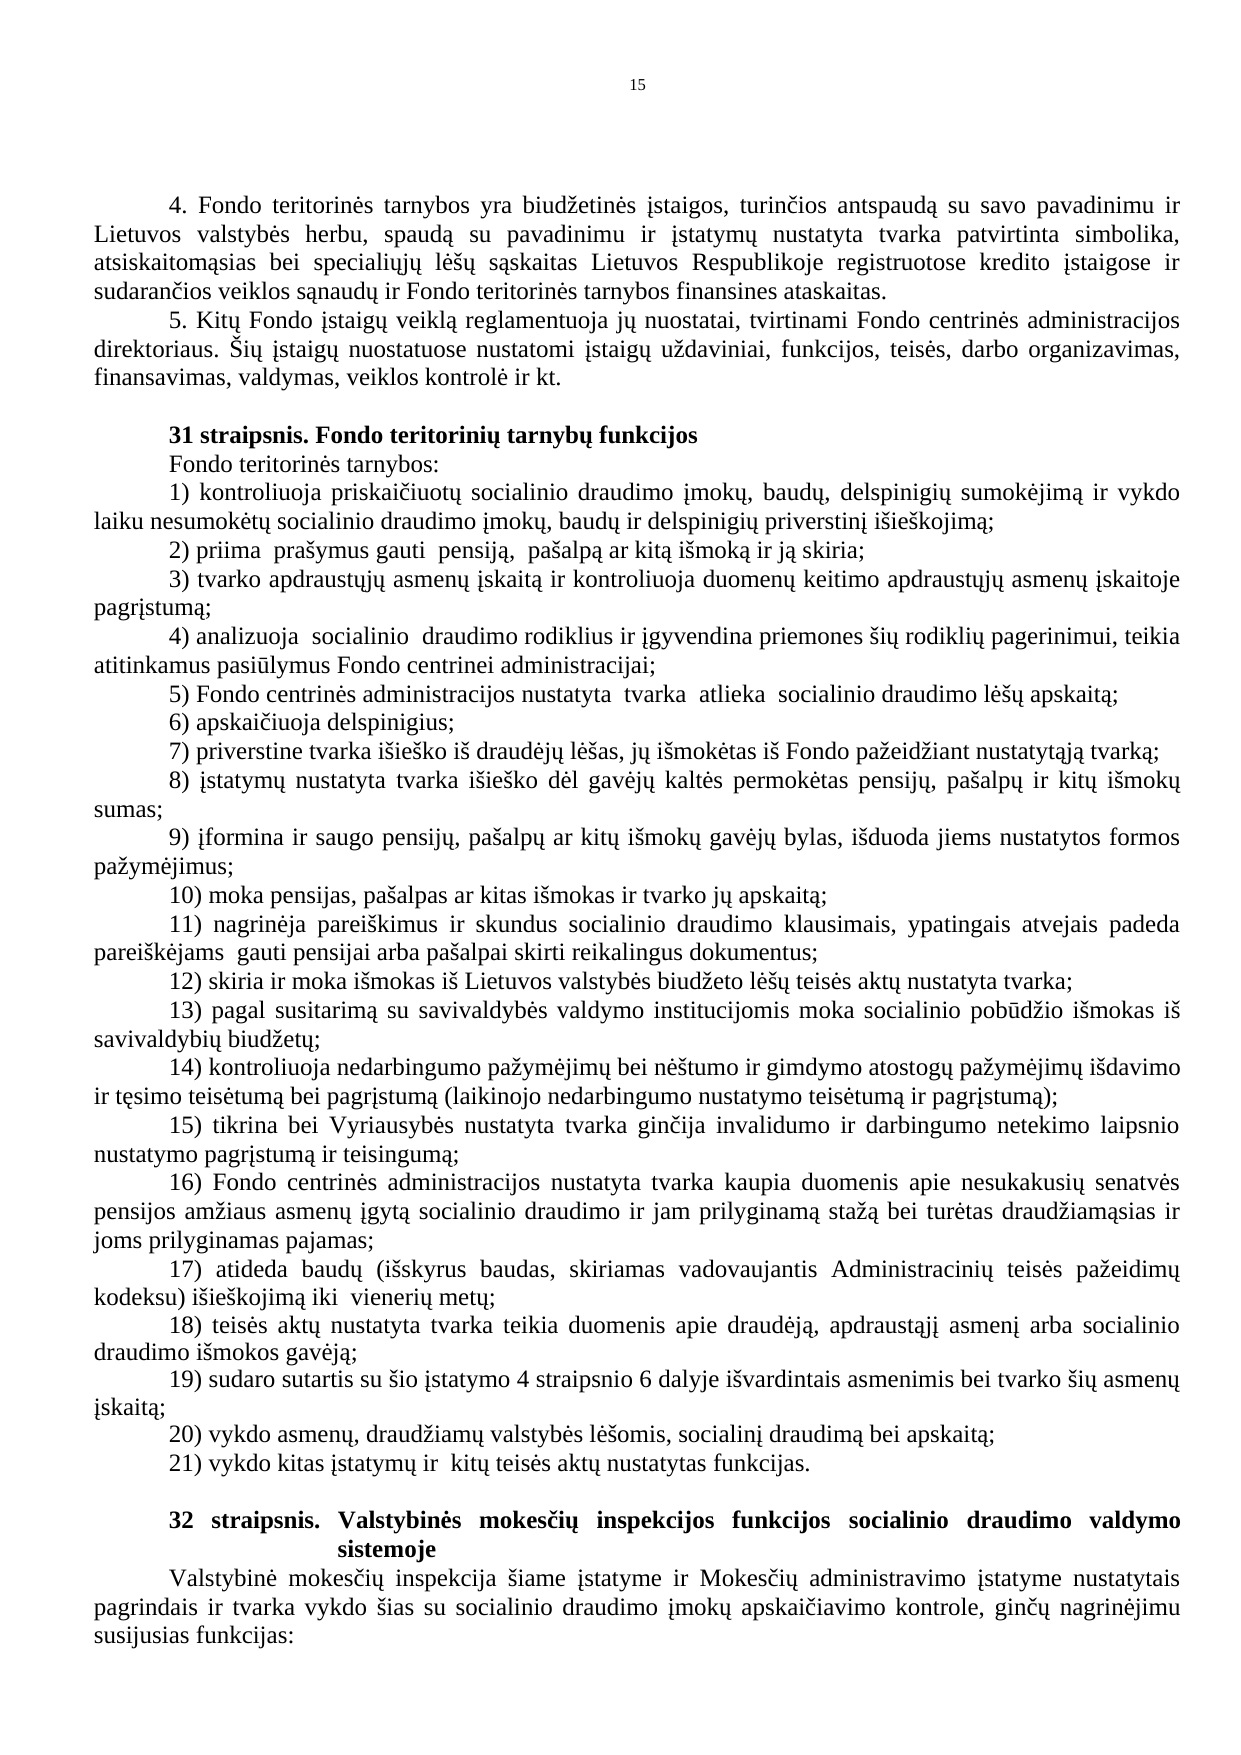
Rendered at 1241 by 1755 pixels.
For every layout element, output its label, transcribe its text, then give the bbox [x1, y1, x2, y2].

text 8) įstatymų nustatyta tvarka išieško dėl gavėjų kaltės permokėtas pensijų, pašalpų ir kitų išmokų sumas; [94, 765, 1181, 822]
text 1) kontroliuoja priskaičiuotų socialinio draudimo įmokų, baudų, delspinigių sumokėjimą ir vykdo laiku nesumokėtų socialinio draudimo įmokų, baudų ir delspinigių priverstinį išieškojimą; [94, 477, 1181, 535]
text 11) nagrinėja pareiškimus ir skundus socialinio draudimo klausimais, ypatingais atvejais padeda pareiškėjams gauti pensijai arba pašalpai skirti reikalingus dokumentus; [94, 909, 1181, 966]
text 18) teisės aktų nustatyta tvarka teikia duomenis apie draudėją, apdraustąjį asmenį arba socialinio draudimo išmokos gavėją; [94, 1311, 1181, 1366]
text 4) analizuoja socialinio draudimo rodiklius ir įgyvendina priemones šių rodiklių pagerinimui, teikia atitinkamus pasiūlymus Fondo centrinei administracijai; [94, 621, 1181, 679]
text 15) tikrina bei Vyriausybės nustatyta tvarka ginčija invalidumo ir darbingumo netekimo laipsnio nustatymo pagrįstumą ir teisingumą; [94, 1110, 1181, 1167]
text 31 straipsnis. Fondo teritorinių tarnybų funkcijos [94, 420, 1181, 449]
text Fondo teritorinės tarnybos: [94, 449, 1181, 477]
text 20) vykdo asmenų, draudžiamų valstybės lėšomis, socialinį draudimą bei apskaitą; [94, 1421, 1181, 1448]
text 14) kontroliuoja nedarbingumo pažymėjimų bei nėštumo ir gimdymo atostogų pažymėjimų išdavimo ir tęsimo teisėtumą bei pagrįstumą (laikinojo nedarbingumo nustatymo teisėtumą ir pagrįstumą); [94, 1052, 1181, 1110]
text 19) sudaro sutartis su šio įstatymo 4 straipsnio 6 dalyje išvardintais asmenimis bei tvarko šių asmenų įskaitą; [94, 1366, 1181, 1421]
text 9) įformina ir saugo pensijų, pašalpų ar kitų išmokų gavėjų bylas, išduoda jiems nustatytos formos pažymėjimus; [94, 822, 1181, 880]
text Valstybinė mokesčių inspekcija šiame įstatyme ir Mokesčių administravimo įstatyme nustatytais pagrindais ir tvarka vykdo šias su socialinio draudimo įmokų apskaičiavimo kontrole, ginčų nagrinėjimu susijusias funkcijas: [94, 1563, 1181, 1649]
text 13) pagal susitarimą su savivaldybės valdymo institucijomis moka socialinio pobūdžio išmokas iš savivaldybių biudžetų; [94, 995, 1181, 1052]
text 3) tvarko apdraustųjų asmenų įskaitą ir kontroliuoja duomenų keitimo apdraustųjų asmenų įskaitoje pagrįstumą; [94, 564, 1181, 621]
text 21) vykdo kitas įstatymų ir kitų teisės aktų nustatytas funkcijas. [94, 1448, 1181, 1477]
text 5. Kitų Fondo įstaigų veiklą reglamentuoja jų nuostatai, tvirtinami Fondo centrinės administracijos direktoriaus. Šių įstaigų nuostatuose nustatomi įstaigų uždaviniai, funkcijos, teisės, darbo organizavimas, finansavimas, valdymas, veiklos kontrolė ir kt. [94, 305, 1181, 391]
text 2) priima prašymus gauti pensiją, pašalpą ar kitą išmoką ir ją skiria; [94, 535, 1181, 564]
text 16) Fondo centrinės administracijos nustatyta tvarka kaupia duomenis apie nesukakusių senatvės pensijos amžiaus asmenų įgytą socialinio draudimo ir jam prilyginamą stažą bei turėtas draudžiamąsias ir joms prilyginamas pajamas; [94, 1167, 1181, 1254]
text 5) Fondo centrinės administracijos nustatyta tvarka atlieka socialinio draudimo lėšų apskaitą; [94, 679, 1181, 707]
text 7) priverstine tvarka išieško iš draudėjų lėšas, jų išmokėtas iš Fondo pažeidžiant nustatytąją tvarką; [94, 736, 1181, 765]
text 12) skiria ir moka išmokas iš Lietuvos valstybės biudžeto lėšų teisės aktų nustatyta tvarka; [94, 966, 1181, 995]
text 10) moka pensijas, pašalpas ar kitas išmokas ir tvarko jų apskaitą; [94, 880, 1181, 909]
text 6) apskaičiuoja delspinigius; [94, 707, 1181, 736]
text 32 straipsnis. Valstybinės mokesčių inspekcijos funkcijos socialinio draudimo valdymo sistemoje [169, 1505, 1181, 1563]
text 17) atideda baudų (išskyrus baudas, skiriamas vadovaujantis Administracinių teisės pažeidimų kodeksu) išieškojimą iki vienerių metų; [94, 1254, 1181, 1311]
text 4. Fondo teritorinės tarnybos yra biudžetinės įstaigos, turinčios antspaudą su savo pavadinimu ir Lietuvos valstybės herbu, spaudą su pavadinimu ir įstatymų nustatyta tvarka patvirtinta simbolika, atsiskaitomąsias bei specialiųjų lėšų sąskaitas Lietuvos Respublikoje registruotose kredito įstaigose ir sudarančios veiklos sąnaudų ir Fondo teritorinės tarnybos finansines ataskaitas. [94, 190, 1181, 305]
